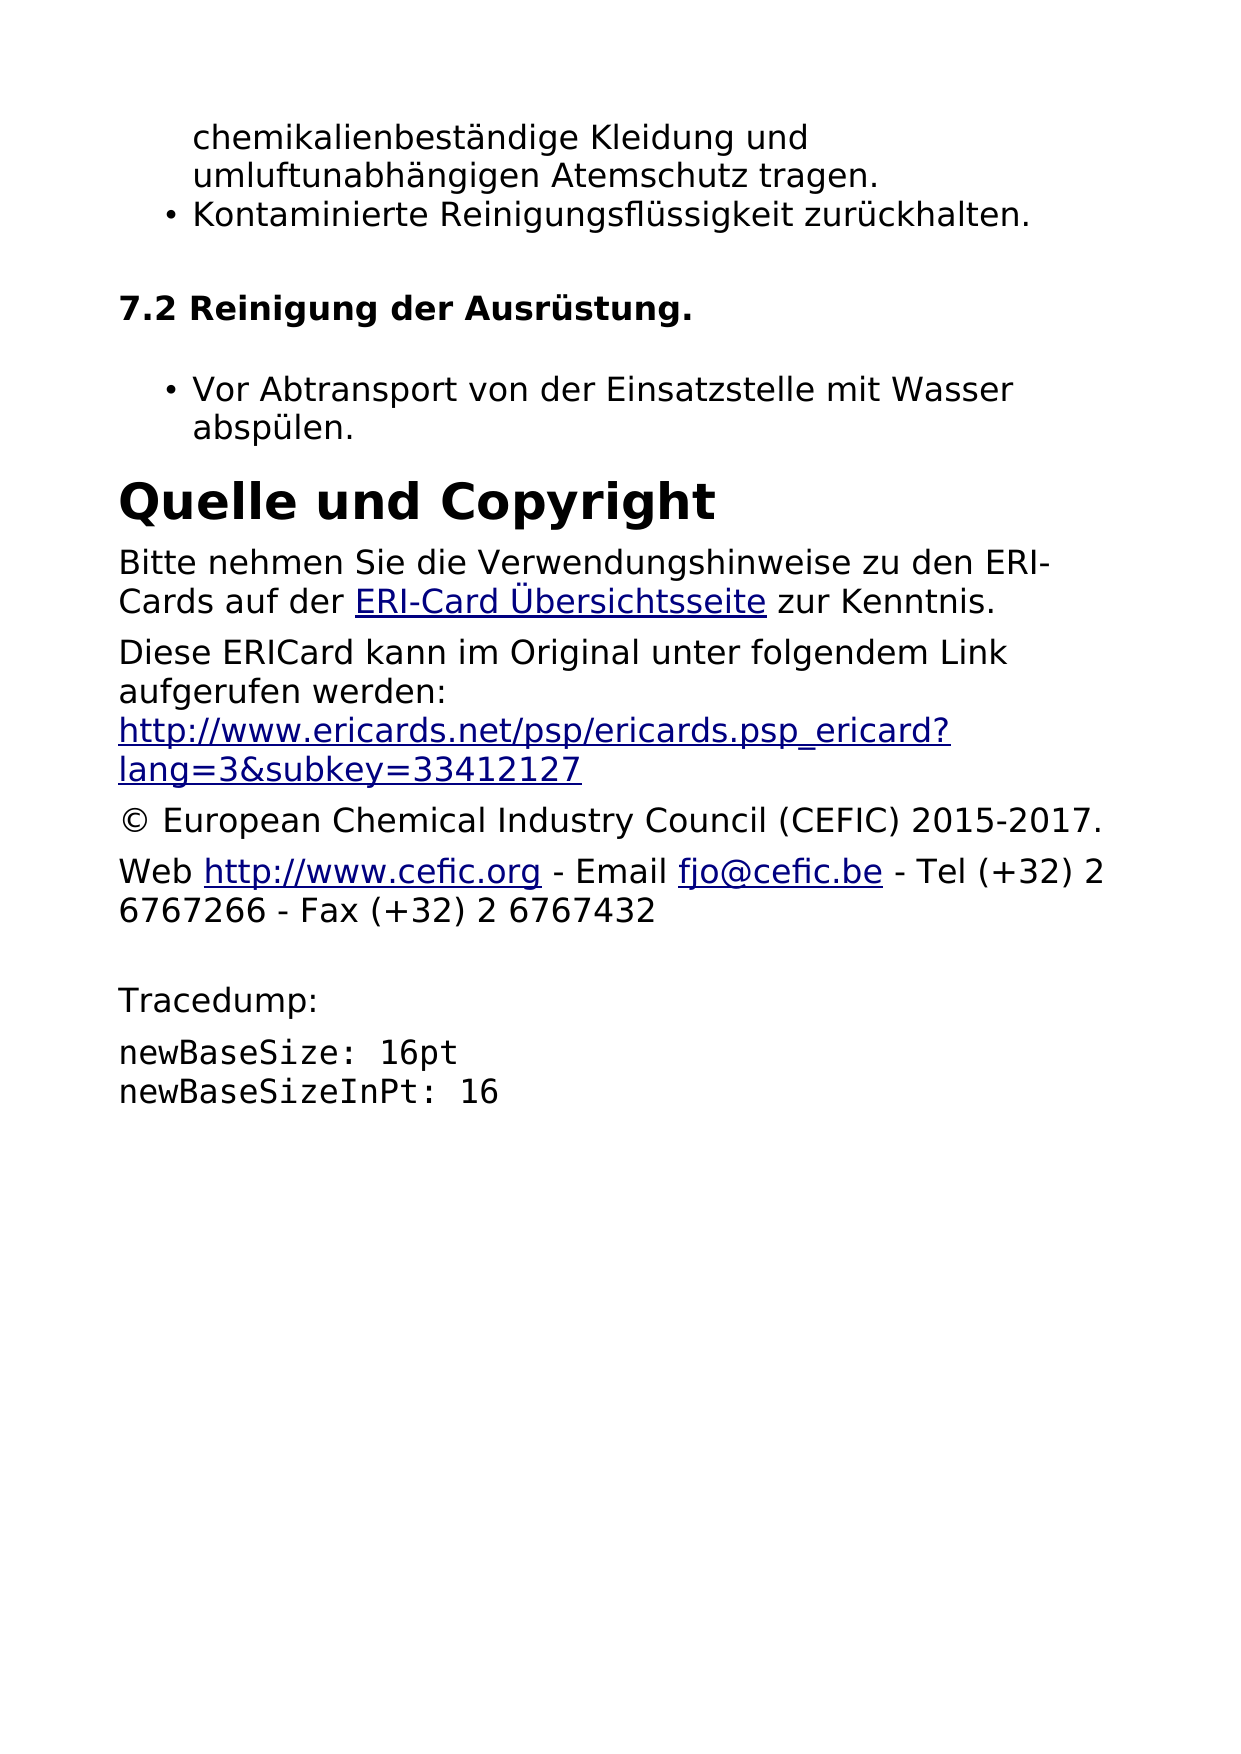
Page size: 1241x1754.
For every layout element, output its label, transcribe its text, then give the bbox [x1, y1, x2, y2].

list Vor Abtransport von der Einsatzstelle mit Wasser abspülen. [177, 370, 1122, 448]
text Web http://www.cefic.org - Email fjo@cefic.be - Tel (+32) 2 6767266 - Fax (+32) 2 6767432 [118, 853, 1122, 931]
text Tracedump: [118, 943, 1122, 1021]
subtitle Quelle und Copyright [118, 473, 1122, 531]
text Bitte nehmen Sie die Verwendungshinweise zu den ERI-Cards auf der ERI-Card Übersichtsseite zur Kenntnis. [118, 543, 1122, 621]
list Kontaminierte Reinigungsflüssigkeit zurückhalten. [177, 196, 1122, 235]
text © European Chemical Industry Council (CEFIC) 2015-2017. [118, 802, 1122, 840]
text Diese ERICard kann im Original unter folgendem Link aufgerufen werden: http://www.ericards.net/psp/ericards.psp_ericard?lang=3&subkey=33412127 [118, 634, 1122, 789]
text newBaseSize: 16pt newBaseSizeInPt: 16 [118, 1033, 1122, 1111]
subtitle 7.2 Reinigung der Ausrüstung. [118, 289, 1122, 328]
list chemikalienbeständige Kleidung und umluftunabhängigen Atemschutz tragen. [177, 118, 1122, 196]
